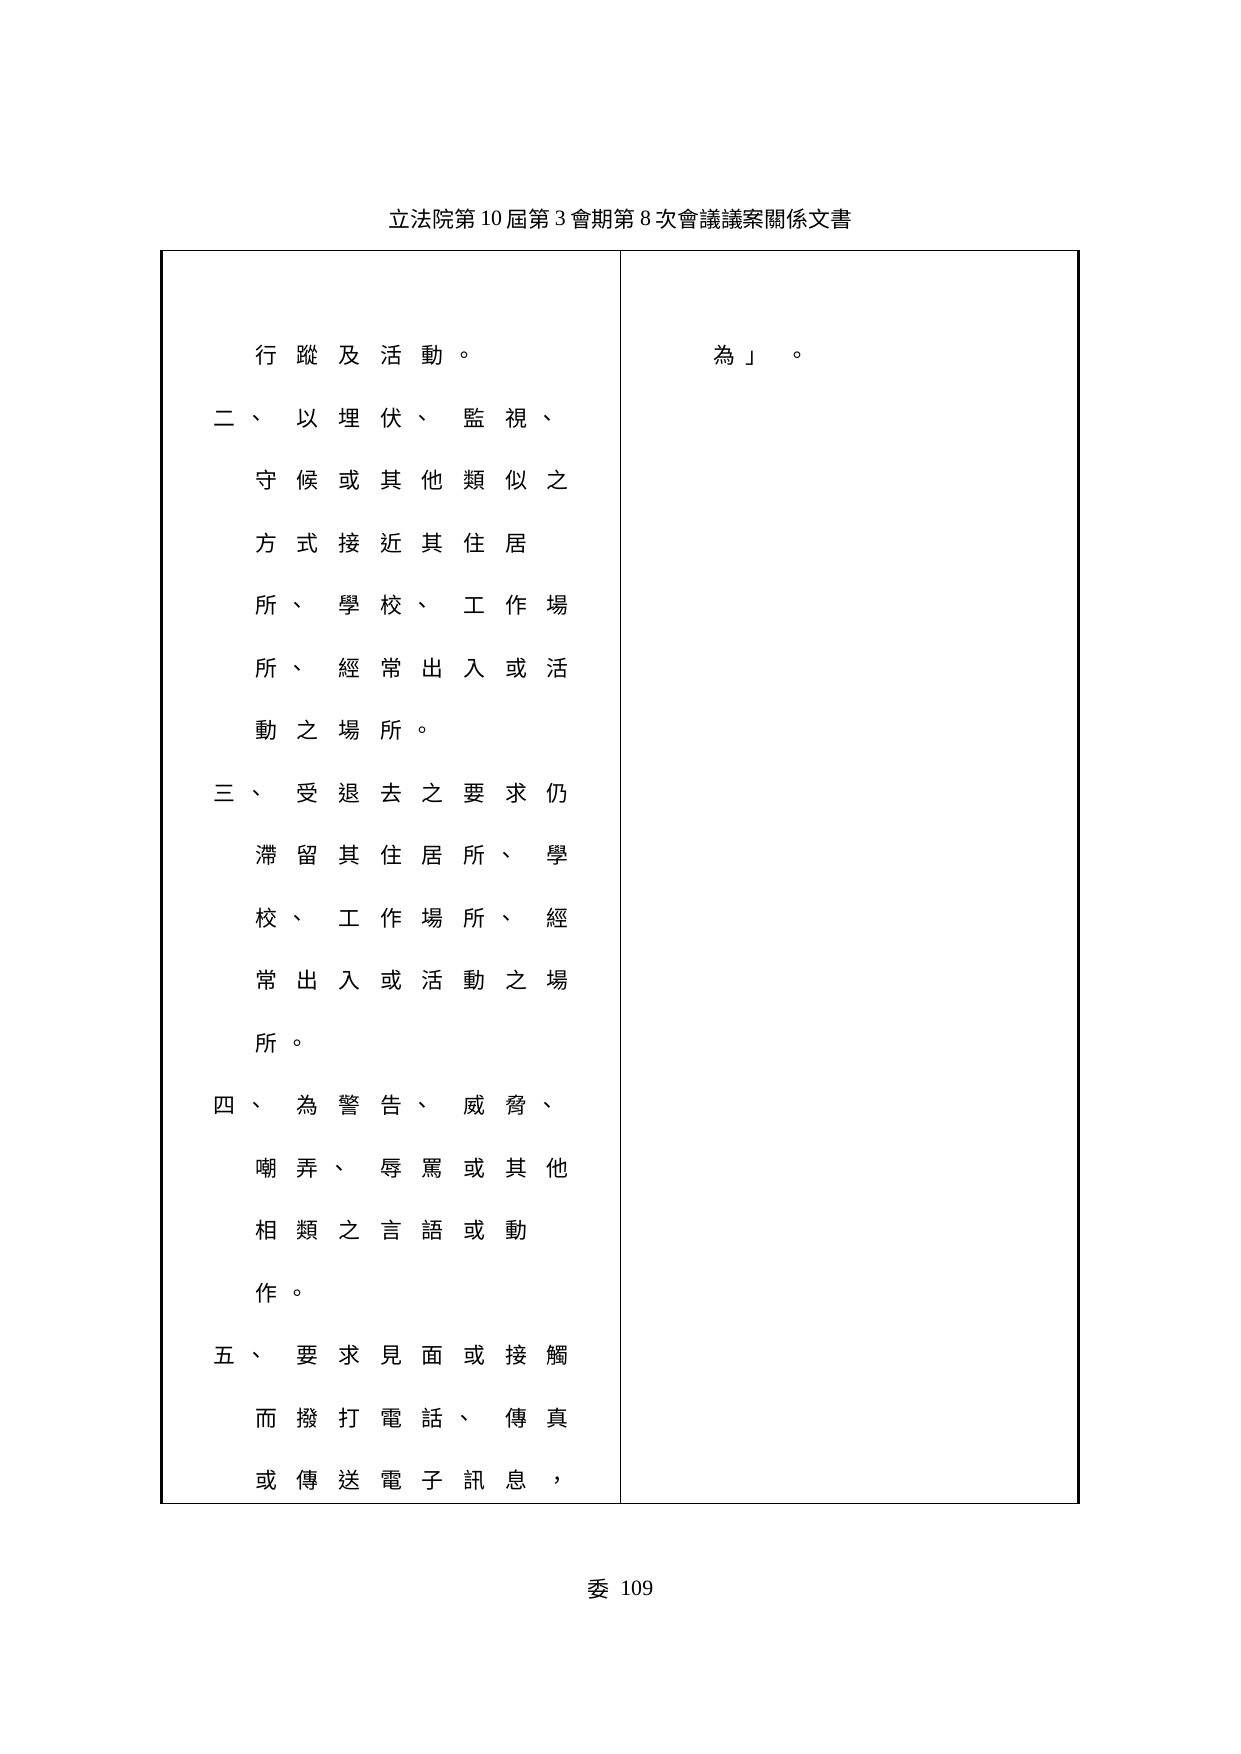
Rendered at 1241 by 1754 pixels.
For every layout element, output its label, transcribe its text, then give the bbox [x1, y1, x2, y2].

table_cell 行蹤及活動。 二、以埋伏、監視、守候或其他類似之方式接近其住居所、學校、工作場所、經常出入或活動之場所。 三、受退去之要求仍滯留其住居所、學校、工作場所、經常出入或活動之場所。 四、為警告、威脅、嘲弄、辱罵或其他相類之言語或動作。 五、要求見面或接觸而撥打電話、傳真或傳送電子訊息， [163, 251, 620, 1503]
table_cell 為」。 [621, 251, 1077, 1503]
